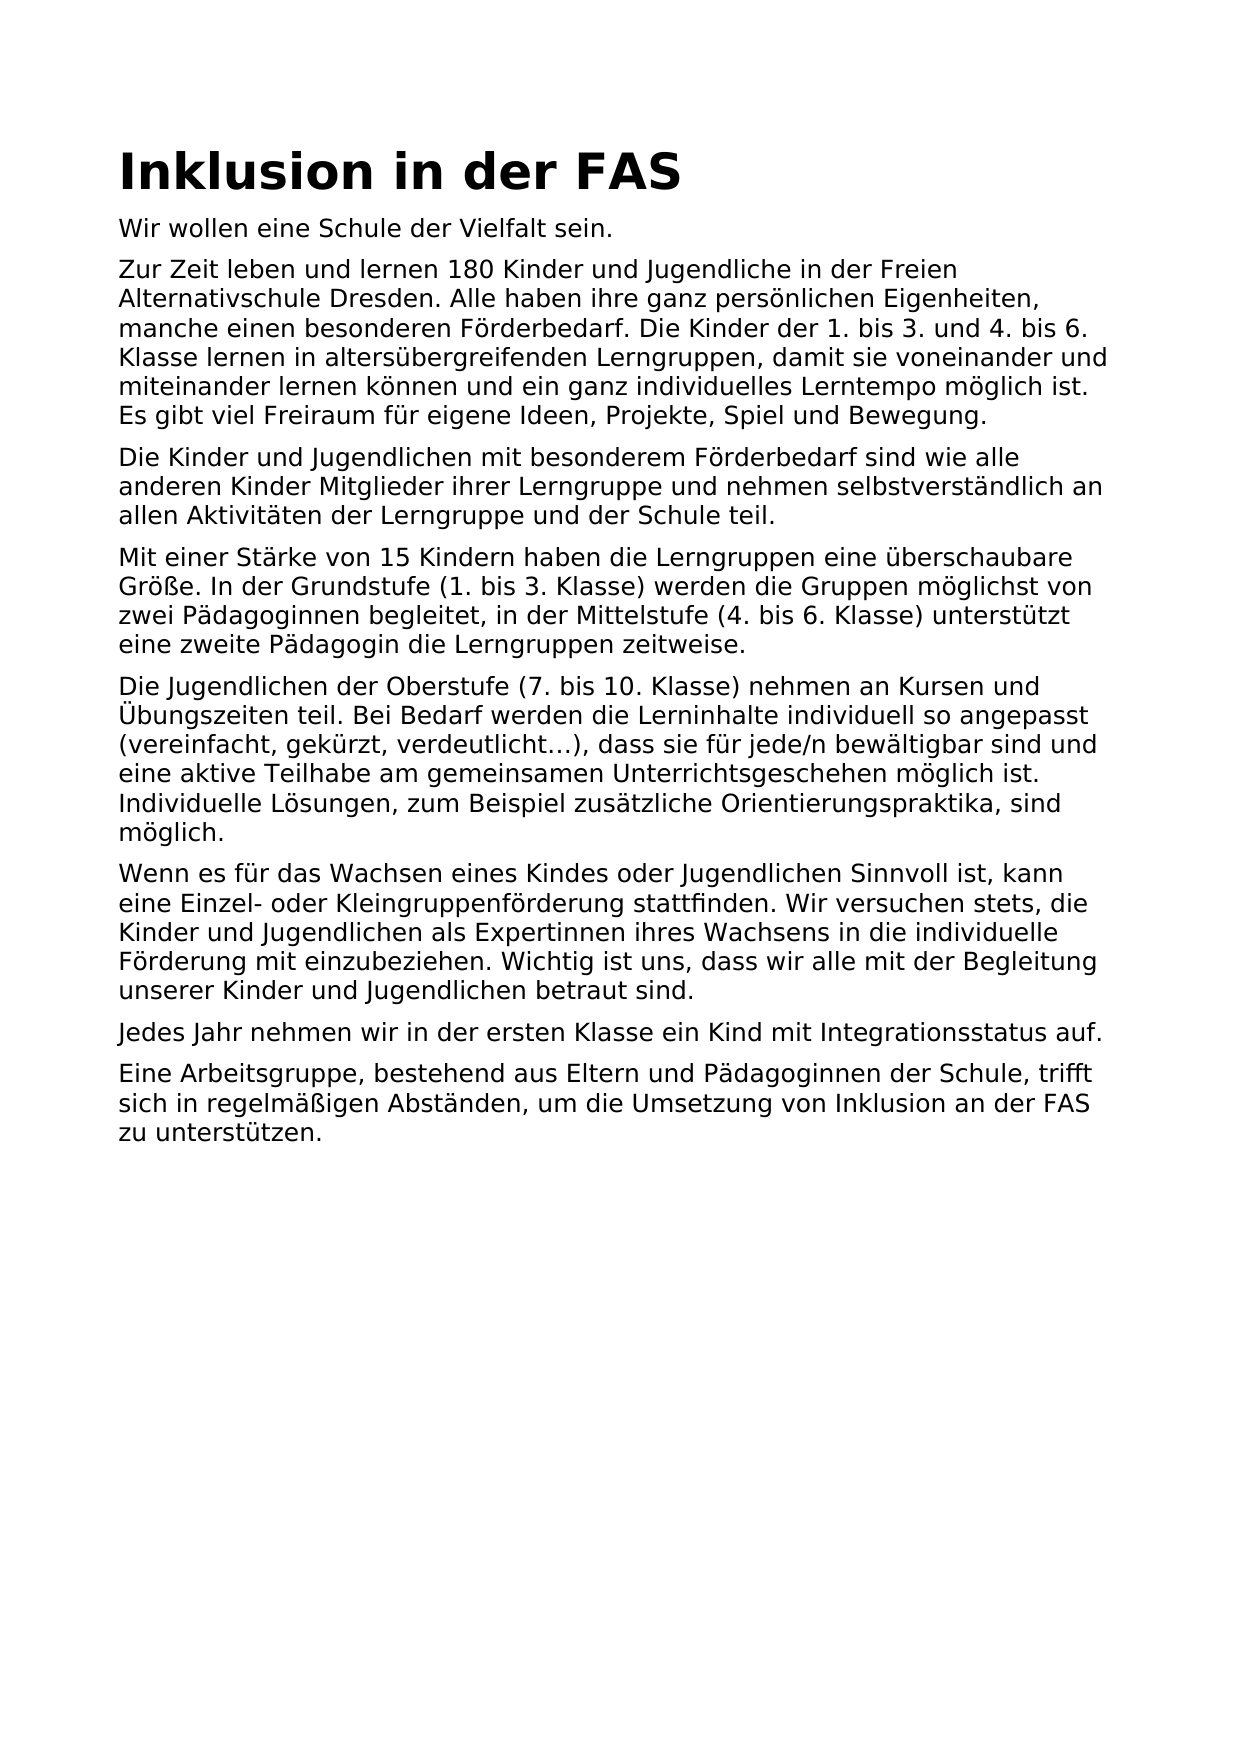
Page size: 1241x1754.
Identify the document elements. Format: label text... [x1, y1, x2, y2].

text Die Kinder und Jugendlichen mit besonderem Förderbedarf sind wie alle anderen Kinder Mitglieder ihrer Lerngruppe und nehmen selbstverständlich an allen Aktivitäten der Lerngruppe und der Schule teil. [118, 443, 1122, 531]
text Eine Arbeitsgruppe, bestehend aus Eltern und Pädagoginnen der Schule, trifft sich in regelmäßigen Abständen, um die Umsetzung von Inklusion an der FAS zu unterstützen. [118, 1060, 1122, 1147]
text Die Jugendlichen der Oberstufe (7. bis 10. Klasse) nehmen an Kursen und Übungszeiten teil. Bei Bedarf werden die Lerninhalte individuell so angepasst (vereinfacht, gekürzt, verdeutlicht…), dass sie für jede/n bewältigbar sind und eine aktive Teilhabe am gemeinsamen Unterrichtsgeschehen möglich ist. Individuelle Lösungen, zum Beispiel zusätzliche Orientierungspraktika, sind möglich. [118, 672, 1122, 847]
text Mit einer Stärke von 15 Kindern haben die Lerngruppen eine überschaubare Größe. In der Grundstufe (1. bis 3. Klasse) werden die Gruppen möglichst von zwei Pädagoginnen begleitet, in der Mittelstufe (4. bis 6. Klasse) unterstützt eine zweite Pädagogin die Lerngruppen zeitweise. [118, 543, 1122, 660]
text Jedes Jahr nehmen wir in der ersten Klasse ein Kind mit Integrationsstatus auf. [118, 1018, 1122, 1047]
text Zur Zeit leben und lernen 180 Kinder und Jugendliche in der Freien Alternativschule Dresden. Alle haben ihre ganz persönlichen Eigenheiten, manche einen besonderen Förderbedarf. Die Kinder der 1. bis 3. und 4. bis 6. Klasse lernen in altersübergreifenden Lerngruppen, damit sie voneinander und miteinander lernen können und ein ganz individuelles Lerntempo möglich ist. Es gibt viel Freiraum für eigene Ideen, Projekte, Spiel und Bewegung. [118, 256, 1122, 431]
text Wir wollen eine Schule der Vielfalt sein. [118, 214, 1122, 243]
text Wenn es für das Wachsen eines Kindes oder Jugendlichen Sinnvoll ist, kann eine Einzel- oder Kleingruppenförderung stattfinden. Wir versuchen stets, die Kinder und Jugendlichen als Expertinnen ihres Wachsens in die individuelle Förderung mit einzubeziehen. Wichtig ist uns, dass wir alle mit der Begleitung unserer Kinder und Jugendlichen betraut sind. [118, 860, 1122, 1006]
subtitle Inklusion in der FAS [118, 143, 1122, 201]
